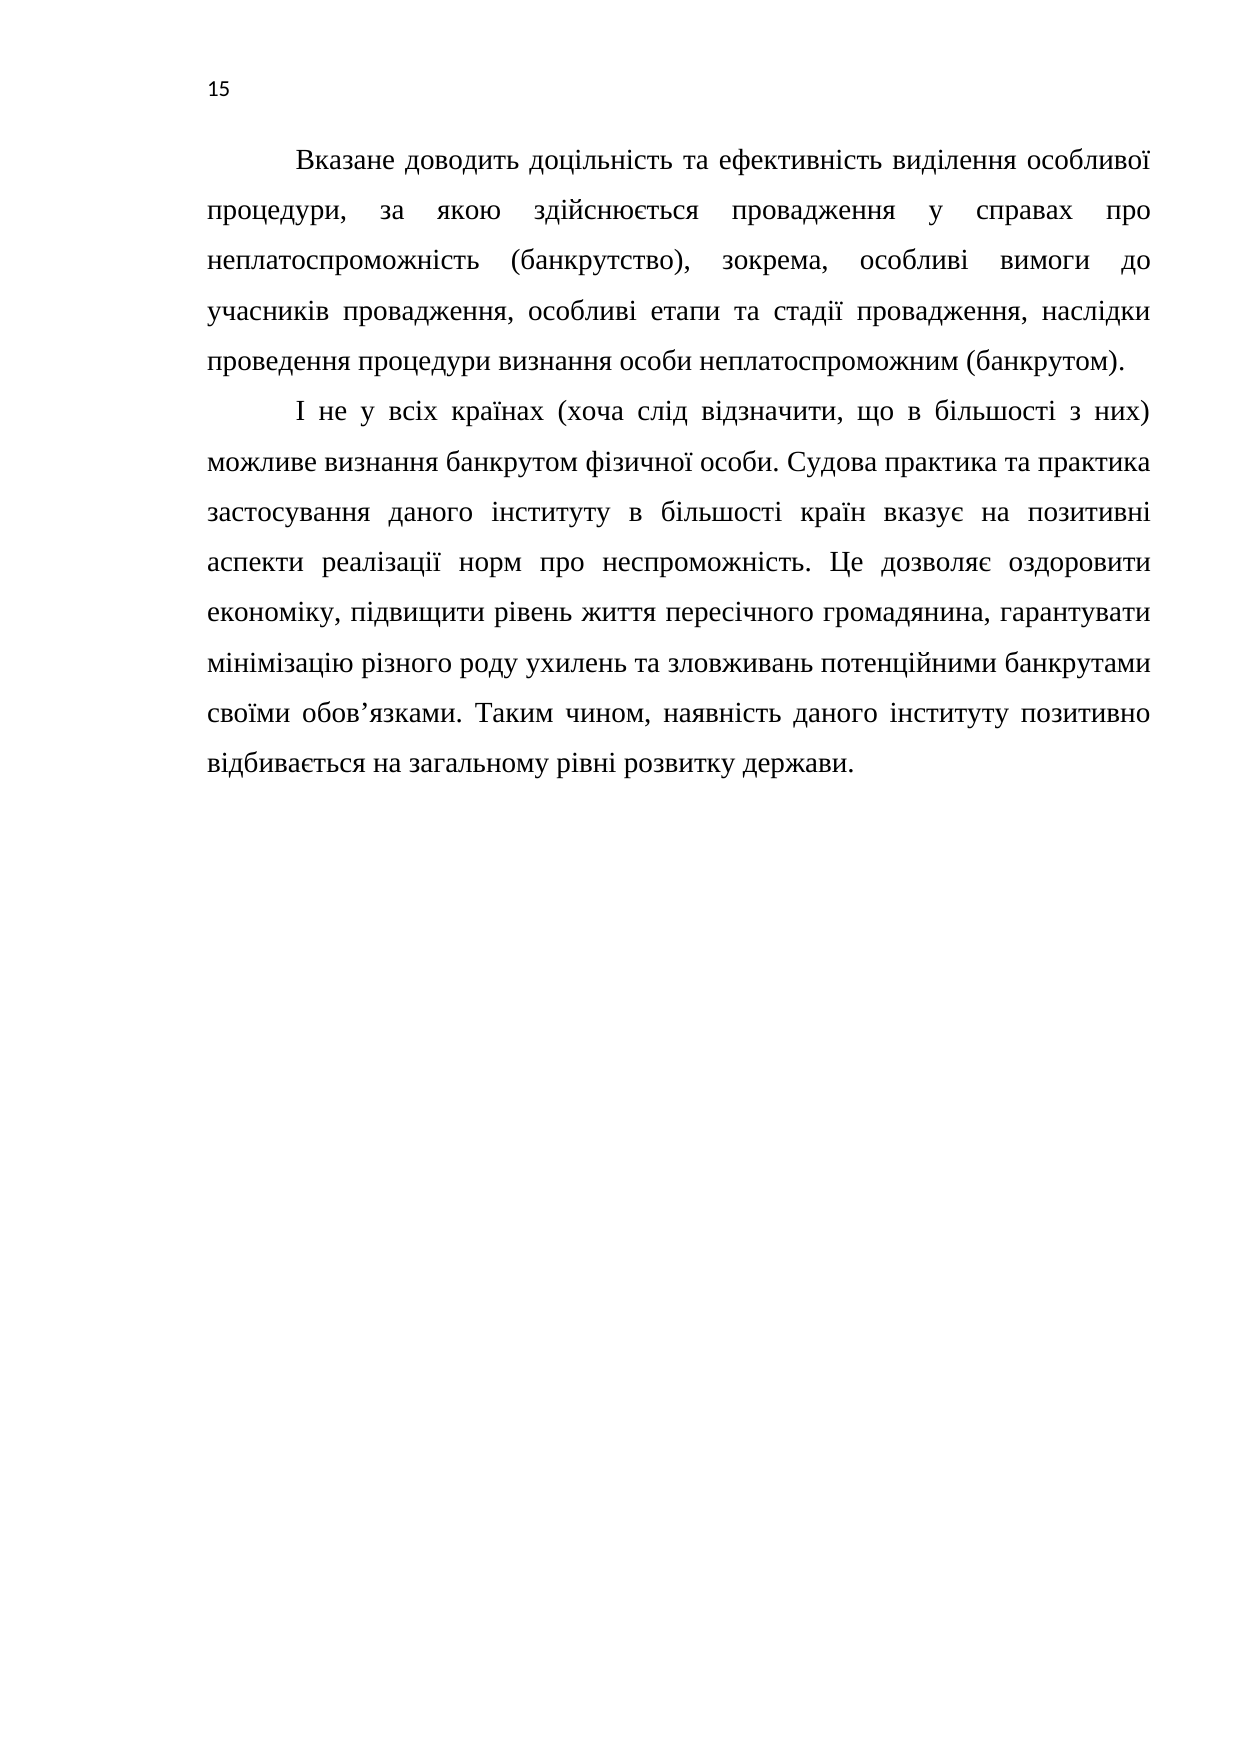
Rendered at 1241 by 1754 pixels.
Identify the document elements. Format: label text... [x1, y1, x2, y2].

text І не у всіх країнах (хоча слід відзначити, що в більшості з них) можливе визнання банкрутом фізичної особи. Судова практика та практика застосування даного інституту в більшості країн вказує на позитивні аспекти реалізації норм про неспроможність. Це дозволяє оздоровити економіку, підвищити рівень життя пересічного громадянина, гарантувати мінімізацію різного роду ухилень та зловживань потенційними банкрутами своїми обов’язками. Таким чином, наявність даного інституту позитивно відбивається на загальному рівні розвитку держави. [207, 393, 1152, 779]
text Вказане доводить доцільність та ефективність виділення особливої процедури, за якою здійснюється провадження у справах про неплатоспроможність (банкрутство), зокрема, особливі вимоги до учасників провадження, особливі етапи та стадії провадження, наслідки проведення процедури визнання особи неплатоспроможним (банкрутом). [207, 142, 1152, 377]
